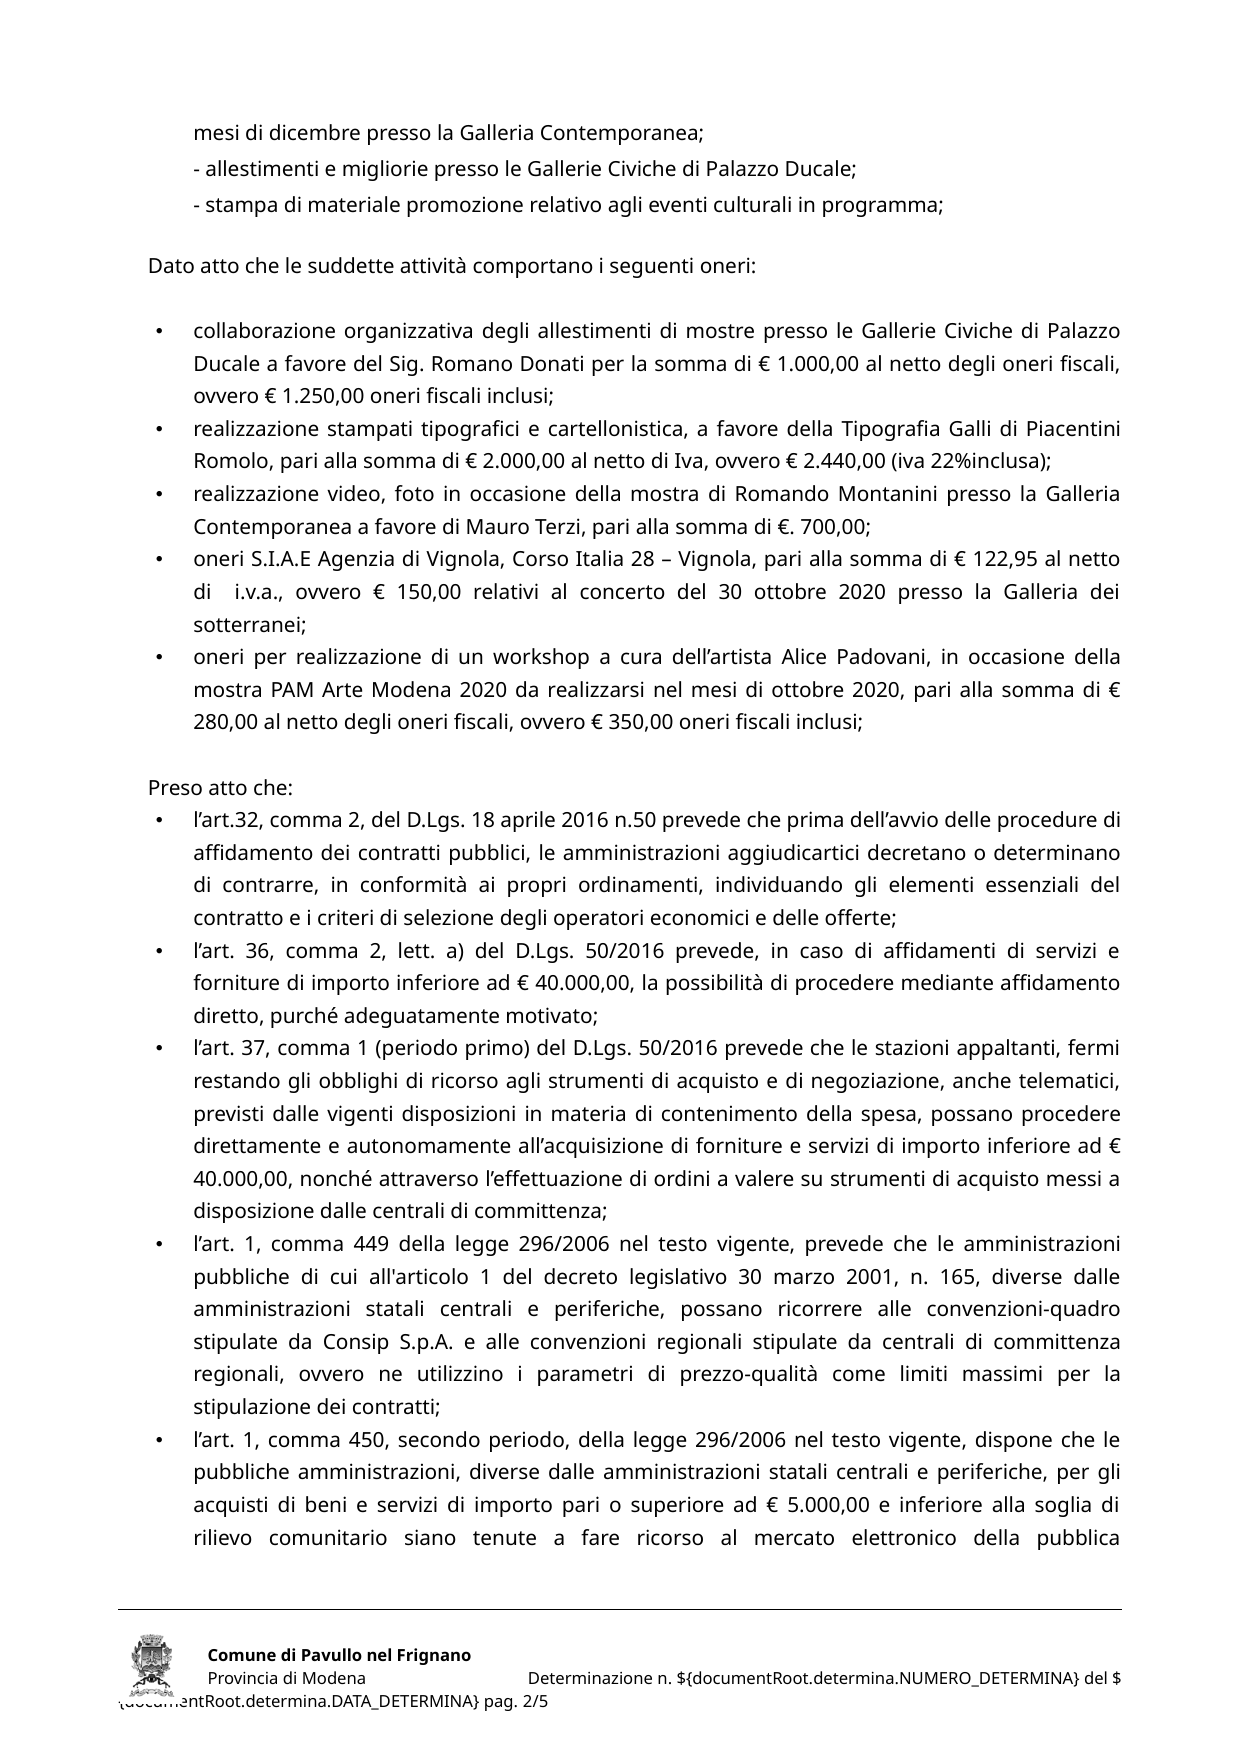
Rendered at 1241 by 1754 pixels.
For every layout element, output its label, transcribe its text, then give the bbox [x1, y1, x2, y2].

text - stampa di materiale promozione relativo agli eventi culturali in programma; [193, 190, 1122, 218]
list l’art. 36, comma 2, lett. a) del D.Lgs. 50/2016 prevede, in caso di affidamenti di servizi e forniture di importo inferiore ad € 40.000,00, la possibilità di procedere mediante affidamento diretto, purché adeguatamente motivato; [156, 936, 1122, 1029]
list l’art.32, comma 2, del D.Lgs. 18 aprile 2016 n.50 prevede che prima dell’avvio delle procedure di affidamento dei contratti pubblici, le amministrazioni aggiudicartici decretano o determinano di contrarre, in conformità ai propri ordinamenti, individuando gli elementi essenziali del contratto e i criteri di selezione degli operatori economici e delle offerte; [156, 805, 1122, 932]
list l’art. 1, comma 449 della legge 296/2006 nel testo vigente, prevede che le amministrazioni pubbliche di cui all'articolo 1 del decreto legislativo 30 marzo 2001, n. 165, diverse dalle amministrazioni statali centrali e periferiche, possano ricorrere alle convenzioni-quadro stipulate da Consip S.p.A. e alle convenzioni regionali stipulate da centrali di committenza regionali, ovvero ne utilizzino i parametri di prezzo-qualità come limiti massimi per la stipulazione dei contratti; [156, 1229, 1122, 1421]
list oneri S.I.A.E Agenzia di Vignola, Corso Italia 28 – Vignola, pari alla somma di € 122,95 al netto di i.v.a., ovvero € 150,00 relativi al concerto del 30 ottobre 2020 presso la Galleria dei sotterranei; [156, 544, 1122, 638]
list oneri per realizzazione di un workshop a cura dell’artista Alice Padovani, in occasione della mostra PAM Arte Modena 2020 da realizzarsi nel mesi di ottobre 2020, pari alla somma di € 280,00 al netto degli oneri fiscali, ovvero € 350,00 oneri fiscali inclusi; [156, 642, 1122, 736]
text Preso atto che: [118, 773, 1122, 801]
list collaborazione organizzativa degli allestimenti di mostre presso le Gallerie Civiche di Palazzo Ducale a favore del Sig. Romano Donati per la somma di € 1.000,00 al netto degli oneri fiscali, ovvero € 1.250,00 oneri fiscali inclusi; [156, 316, 1122, 410]
list realizzazione stampati tipografici e cartellonistica, a favore della Tipografia Galli di Piacentini Romolo, pari alla somma di € 2.000,00 al netto di Iva, ovvero € 2.440,00 (iva 22%inclusa); [156, 414, 1122, 475]
text Dato atto che le suddette attività comportano i seguenti oneri: [118, 251, 1122, 279]
text mesi di dicembre presso la Galleria Contemporanea; [193, 118, 1122, 147]
list l’art. 37, comma 1 (periodo primo) del D.Lgs. 50/2016 prevede che le stazioni appaltanti, fermi restando gli obblighi di ricorso agli strumenti di acquisto e di negoziazione, anche telematici, previsti dalle vigenti disposizioni in materia di contenimento della spesa, possano procedere direttamente e autonomamente all’acquisizione di forniture e servizi di importo inferiore ad € 40.000,00, nonché attraverso l’effettuazione di ordini a valere su strumenti di acquisto messi a disposizione dalle centrali di committenza; [156, 1033, 1122, 1225]
text - allestimenti e migliorie presso le Gallerie Civiche di Palazzo Ducale; [193, 154, 1122, 182]
picture [120, 1631, 183, 1704]
list realizzazione video, foto in occasione della mostra di Romando Montanini presso la Galleria Contemporanea a favore di Mauro Terzi, pari alla somma di €. 700,00; [156, 479, 1122, 540]
list l’art. 1, comma 450, secondo periodo, della legge 296/2006 nel testo vigente, dispone che le pubbliche amministrazioni, diverse dalle amministrazioni statali centrali e periferiche, per gli acquisti di beni e servizi di importo pari o superiore ad € 5.000,00 e inferiore alla soglia di rilievo comunitario siano tenute a fare ricorso al mercato elettronico della pubblica [156, 1425, 1122, 1551]
